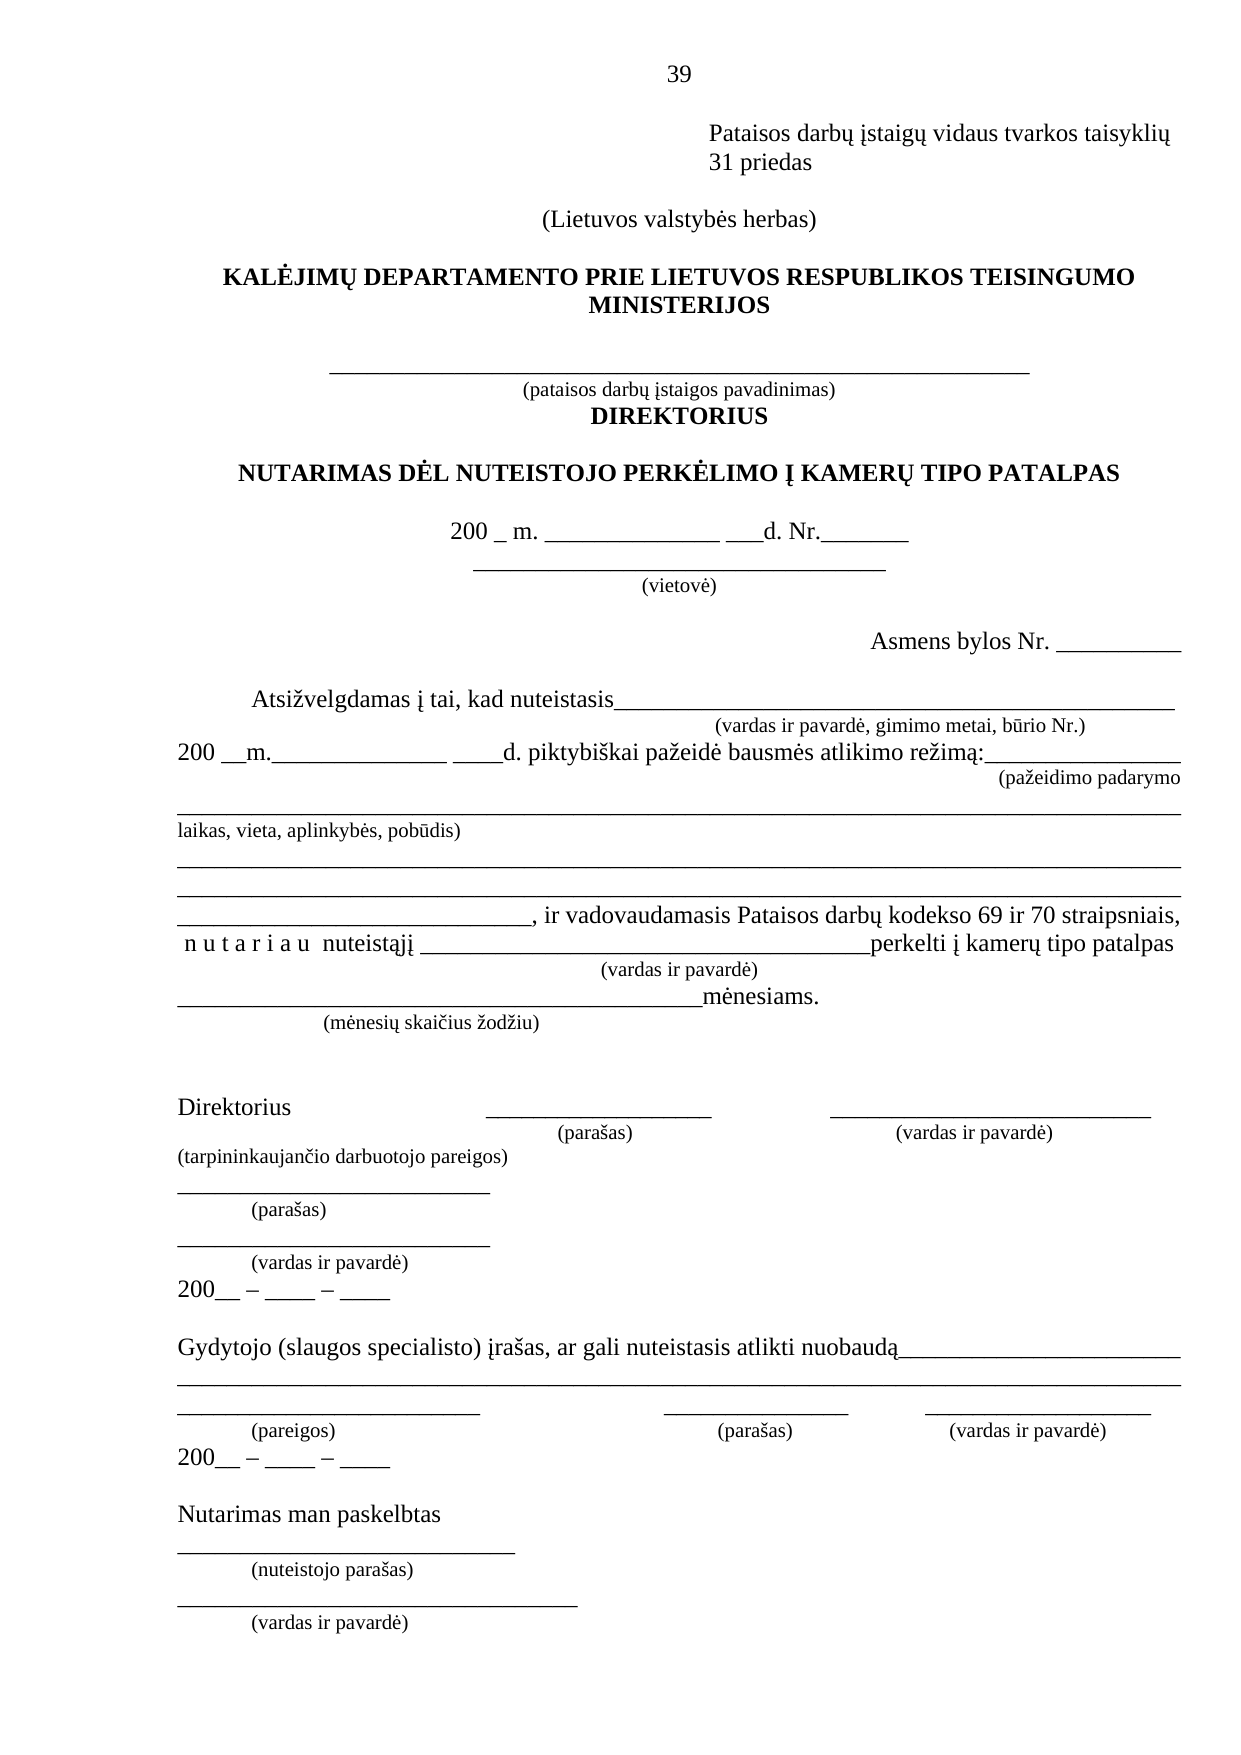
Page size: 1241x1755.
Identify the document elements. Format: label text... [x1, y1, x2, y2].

text (vardas ir pavardė, gimimo metai, būrio Nr.) [177, 712, 1181, 737]
text Nutarimas man paskelbtas [177, 1499, 1181, 1528]
text Direktorius [177, 1092, 1181, 1120]
text 200 _ m. ______________ ___d. Nr._______ [177, 516, 1181, 545]
text (Lietuvos valstybės herbas) [177, 204, 1181, 233]
text 200__ – ____ – ____ [177, 1274, 1181, 1303]
text 200 __m.______________ ____d. piktybiškai pažeidė bausmės atlikimo režimą: [177, 737, 1181, 765]
text (pažeidimo padarymo [177, 765, 1181, 789]
text Asmens bylos Nr. __________ [650, 626, 1181, 655]
text 200__ – ____ – ____ [177, 1442, 1181, 1471]
text (parašas) (vardas ir pavardė) [177, 1120, 1181, 1144]
text DIREKTORIUS [177, 401, 1181, 430]
text (vardas ir pavardė) [177, 1250, 1181, 1274]
text ________________________________ [177, 1581, 1181, 1610]
text ___________________________ [177, 1528, 1181, 1557]
text (vietovė) [177, 573, 1181, 597]
text (tarpininkaujančio darbuotojo pareigos) [177, 1144, 1181, 1168]
text (mėnesių skaičius žodžiu) [177, 1010, 1181, 1034]
text (pareigos) (parašas) (vardas ir pavardė) [177, 1418, 1181, 1442]
text nutariau nuteistąjį ____________________________________perkelti į kamerų tipo patalpas [177, 928, 1181, 957]
text _________________________________ [177, 545, 1181, 573]
text ________________________________________________________ [177, 348, 1181, 377]
text _________________________ [177, 1168, 1181, 1197]
text Gydytojo (slaugos specialisto) įrašas, ar gali nuteistasis atlikti nuobaudą [177, 1332, 1181, 1360]
text , ir vadovaudamasis Pataisos darbų kodekso 69 ir 70 straipsniais, [177, 900, 1181, 928]
text NUTARIMAS DĖL NUTEISTOJO PERKĖLIMO Į KAMERŲ TIPO PATALPAS [177, 458, 1181, 487]
text (parašas) [177, 1197, 1181, 1221]
text (vardas ir pavardė) [177, 1610, 1181, 1634]
text Pataisos darbų įstaigų vidaus tvarkos taisyklių [709, 118, 1181, 147]
text (nuteistojo parašas) [177, 1557, 1181, 1581]
text (pataisos darbų įstaigos pavadinimas) [177, 377, 1181, 401]
text Atsižvelgdamas į tai, kad nuteistasis [177, 684, 1181, 712]
text 31 priedas [177, 147, 1181, 176]
text (vardas ir pavardė) [177, 957, 1181, 981]
text laikas, vieta, aplinkybės, pobūdis) [177, 818, 1181, 842]
text __________________________________________mėnesiams. [177, 981, 1181, 1010]
text KALĖJIMŲ DEPARTAMENTO PRIE LIETUVOS RESPUBLIKOS TEISINGUMO MINISTERIJOS [177, 262, 1181, 319]
text _________________________ [177, 1221, 1181, 1250]
